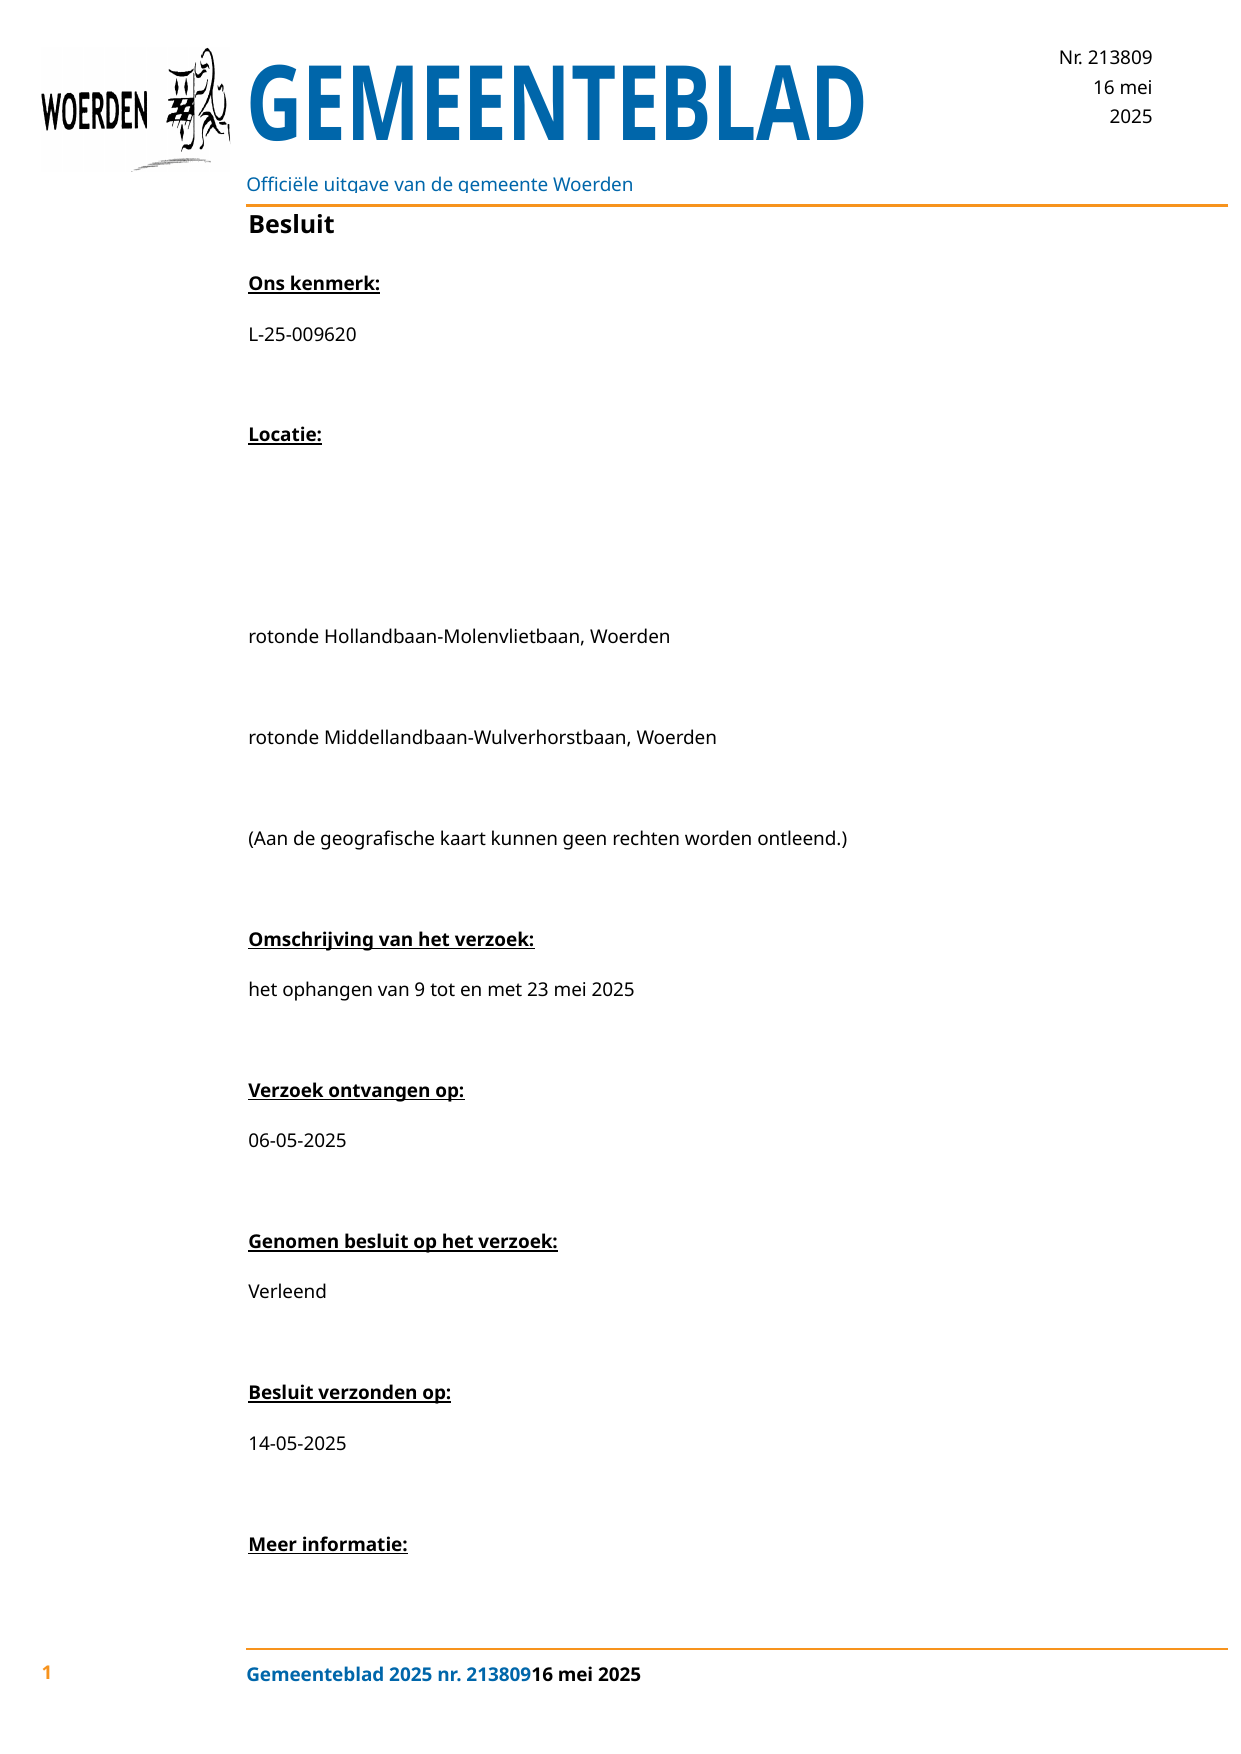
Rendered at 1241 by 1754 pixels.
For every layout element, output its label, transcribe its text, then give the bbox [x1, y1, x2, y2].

text rotonde Hollandbaan-Molenvlietbaan, Woerden [248, 623, 1152, 649]
text (Aan de geografische kaart kunnen geen rechten worden ontleend.) [248, 825, 1152, 851]
text 06-05-2025 [248, 1127, 1152, 1153]
text Verzoek ontvangen op: [248, 1077, 1152, 1103]
text het ophangen van 9 tot en met 23 mei 2025 [248, 976, 1152, 1002]
text L-25-009620 [248, 321, 1152, 346]
text Besluit [248, 207, 1152, 241]
text rotonde Middellandbaan-Wulverhorstbaan, Woerden [248, 724, 1152, 750]
text Verleend [248, 1279, 1152, 1304]
text Omschrijving van het verzoek: [248, 926, 1152, 951]
text Locatie: [248, 422, 1152, 447]
picture [41, 47, 231, 172]
text Besluit verzonden op: [248, 1379, 1152, 1405]
text 14-05-2025 [248, 1430, 1152, 1456]
text Genomen besluit op het verzoek: [248, 1228, 1152, 1254]
text Meer informatie: [248, 1531, 1152, 1556]
text Ons kenmerk: [248, 270, 1152, 296]
